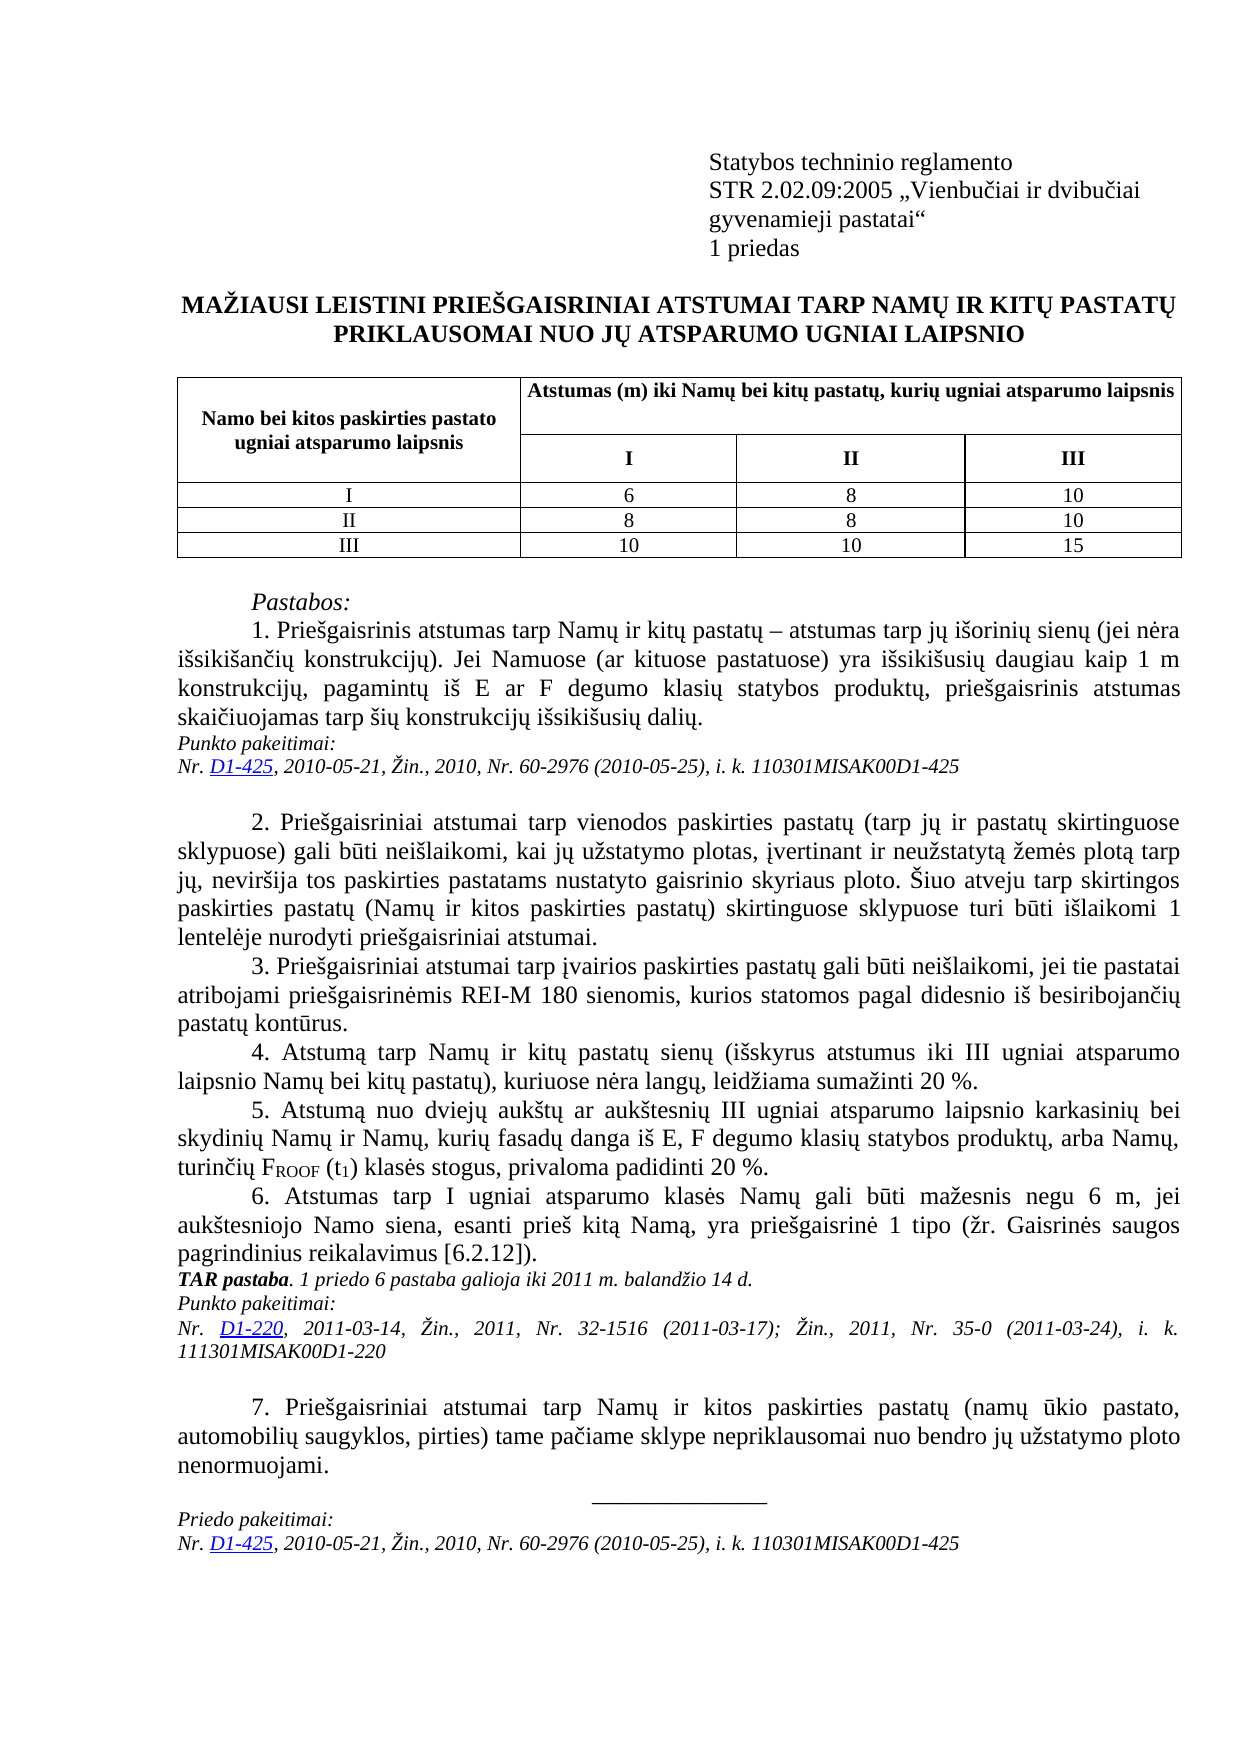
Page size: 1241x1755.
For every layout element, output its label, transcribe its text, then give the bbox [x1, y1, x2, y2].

text 7. Priešgaisriniai atstumai tarp Namų ir kitos paskirties pastatų (namų ūkio pastato, automobilių saugyklos, pirties) tame pačiame sklype nepriklausomai nuo bendro jų užstatymo ploto nenormuojami. [177, 1392, 1181, 1478]
table_cell 8 [737, 508, 964, 532]
table_cell II [737, 435, 964, 482]
text 6. Atstumas tarp I ugniai atsparumo klasės Namų gali būti mažesnis negu 6 m, jei aukštesniojo Namo siena, esanti prieš kitą Namą, yra priešgaisrinė 1 tipo (žr. Gaisrinės saugos pagrindinius reikalavimus [6.2.12]). [177, 1181, 1181, 1267]
table_cell I [178, 483, 520, 507]
text ______________ [177, 1478, 1181, 1507]
text 1. Priešgaisrinis atstumas tarp Namų ir kitų pastatų – atstumas tarp jų išorinių sienų (jei nėra išsikišančių konstrukcijų). Jei Namuose (ar kituose pastatuose) yra išsikišusių daugiau kaip 1 m konstrukcijų, pagamintų iš E ar F degumo klasių statybos produktų, priešgaisrinis atstumas skaičiuojamas tarp šių konstrukcijų išsikišusių dalių. [177, 615, 1181, 730]
text 3. Priešgaisriniai atstumai tarp įvairios paskirties pastatų gali būti neišlaikomi, jei tie pastatai atribojami priešgaisrinėmis REI-M 180 sienomis, kurios statomos pagal didesnio iš besiribojančių pastatų kontūrus. [177, 951, 1181, 1037]
text MAŽIAUSI LEISTINI PRIEŠGAISRINIAI atstumai tarp namų ir kitų PASTATų PRIKLAUSOMAI NUO JŲ ATSPARUMO UGNIAI LAIPSNIO [177, 291, 1181, 348]
text Priedo pakeitimai: [177, 1507, 1181, 1531]
text STR 2.02.09:2005 „Vienbučiai ir dvibučiai gyvenamieji pastatai“ [709, 176, 1181, 233]
text 1 priedas [709, 233, 1181, 262]
table_cell 10 [966, 483, 1181, 507]
table_cell 6 [521, 483, 736, 507]
table_cell 15 [966, 533, 1181, 557]
table_cell III [178, 533, 520, 557]
text Punkto pakeitimai: [177, 1291, 1181, 1315]
text 5. Atstumą nuo dviejų aukštų ar aukštesnių III ugniai atsparumo laipsnio karkasinių bei skydinių Namų ir Namų, kurių fasadų danga iš E, F degumo klasių statybos produktų, arba Namų, turinčių FROOF (t1) klasės stogus, privaloma padidinti 20 %. [177, 1095, 1181, 1181]
text Statybos techninio reglamento [709, 147, 1181, 176]
table_cell II [178, 508, 520, 532]
text Nr. D1-425, 2010-05-21, Žin., 2010, Nr. 60-2976 (2010-05-25), i. k. 110301MISAK00D1-425 [177, 754, 1181, 778]
table_cell III [966, 435, 1181, 482]
table_cell 10 [737, 533, 964, 557]
table_cell 10 [966, 508, 1181, 532]
text Punkto pakeitimai: [177, 730, 1181, 754]
table_cell I [521, 435, 736, 482]
table_header Namo bei kitos paskirties pastato ugniai atsparumo laipsnis [178, 378, 520, 482]
table_cell 10 [521, 533, 736, 557]
text Pastabos: [177, 587, 1181, 615]
text 2. Priešgaisriniai atstumai tarp vienodos paskirties pastatų (tarp jų ir pastatų skirtinguose sklypuose) gali būti neišlaikomi, kai jų užstatymo plotas, įvertinant ir neužstatytą žemės plotą tarp jų, neviršija tos paskirties pastatams nustatyto gaisrinio skyriaus ploto. Šiuo atveju tarp skirtingos paskirties pastatų (Namų ir kitos paskirties pastatų) skirtinguose sklypuose turi būti išlaikomi 1 lentelėje nurodyti priešgaisriniai atstumai. [177, 807, 1181, 951]
table_header Atstumas (m) iki Namų bei kitų pastatų, kurių ugniai atsparumo laipsnis [521, 378, 1181, 434]
text 4. Atstumą tarp Namų ir kitų pastatų sienų (išskyrus atstumus iki III ugniai atsparumo laipsnio Namų bei kitų pastatų), kuriuose nėra langų, leidžiama sumažinti 20 %. [177, 1037, 1181, 1095]
table_cell 8 [737, 483, 964, 507]
text Nr. D1-425, 2010-05-21, Žin., 2010, Nr. 60-2976 (2010-05-25), i. k. 110301MISAK00D1-425 [177, 1531, 1181, 1555]
table_cell 8 [521, 508, 736, 532]
text TAR pastaba. 1 priedo 6 pastaba galioja iki 2011 m. balandžio 14 d. [177, 1267, 1181, 1291]
text Nr. D1-220, 2011-03-14, Žin., 2011, Nr. 32-1516 (2011-03-17); Žin., 2011, Nr. 35-0 (2011-03-24), i. k. 111301MISAK00D1-220 [177, 1315, 1181, 1363]
